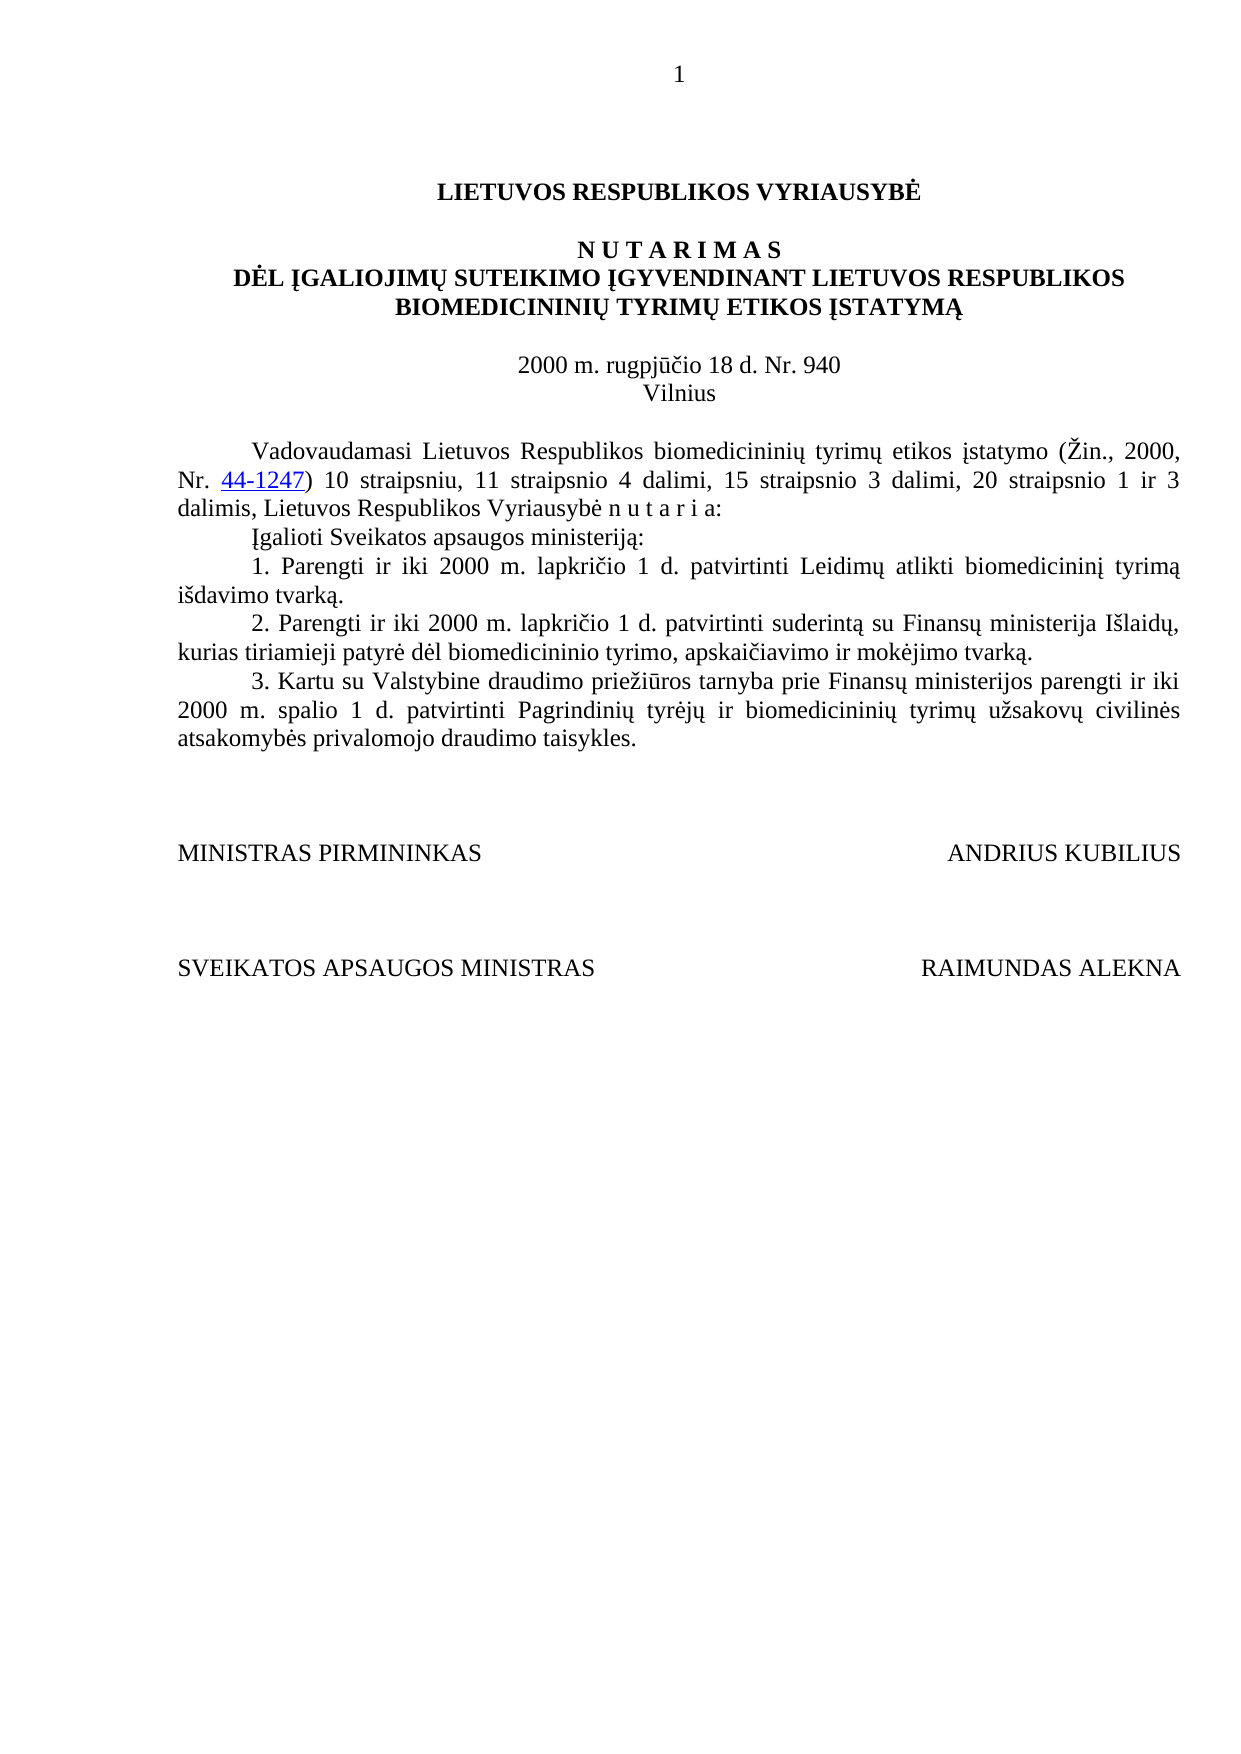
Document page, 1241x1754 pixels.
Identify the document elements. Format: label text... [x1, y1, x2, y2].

text DĖL ĮGALIOJIMŲ SUTEIKIMO ĮGYVENDINANT LIETUVOS RESPUBLIKOS BIOMEDICININIŲ TYRIMŲ ETIKOS ĮSTATYMĄ [177, 263, 1181, 321]
text LIETUVOS RESPUBLIKOS VYRIAUSYBĖ [177, 177, 1181, 206]
text Įgalioti Sveikatos apsaugos ministeriją: [177, 522, 1181, 551]
text 1. Parengti ir iki 2000 m. lapkričio 1 d. patvirtinti Leidimų atlikti biomedicininį tyrimą išdavimo tvarką. [177, 551, 1181, 608]
text Vilnius [177, 378, 1181, 407]
text 3. Kartu su Valstybine draudimo priežiūros tarnyba prie Finansų ministerijos parengti ir iki 2000 m. spalio 1 d. patvirtinti Pagrindinių tyrėjų ir biomedicininių tyrimų užsakovų civilinės atsakomybės privalomojo draudimo taisykles. [177, 666, 1181, 752]
text 2. Parengti ir iki 2000 m. lapkričio 1 d. patvirtinti suderintą su Finansų ministerija Išlaidų, kurias tiriamieji patyrė dėl biomedicininio tyrimo, apskaičiavimo ir mokėjimo tvarką. [177, 608, 1181, 666]
text SVEIKATOS APSAUGOS MINISTRAS RAIMUNDAS ALEKNA [177, 953, 1181, 982]
text 2000 m. rugpjūčio 18 d. Nr. 940 [177, 350, 1181, 378]
text MINISTRAS PIRMININKAS ANDRIUS KUBILIUS [177, 838, 1181, 867]
text N U T A R I M A S [177, 235, 1181, 263]
text Vadovaudamasi Lietuvos Respublikos biomedicininių tyrimų etikos įstatymo (Žin., 2000, Nr. 44-1247) 10 straipsniu, 11 straipsnio 4 dalimi, 15 straipsnio 3 dalimi, 20 straipsnio 1 ir 3 dalimis, Lietuvos Respublikos Vyriausybė nutaria: [177, 436, 1181, 522]
